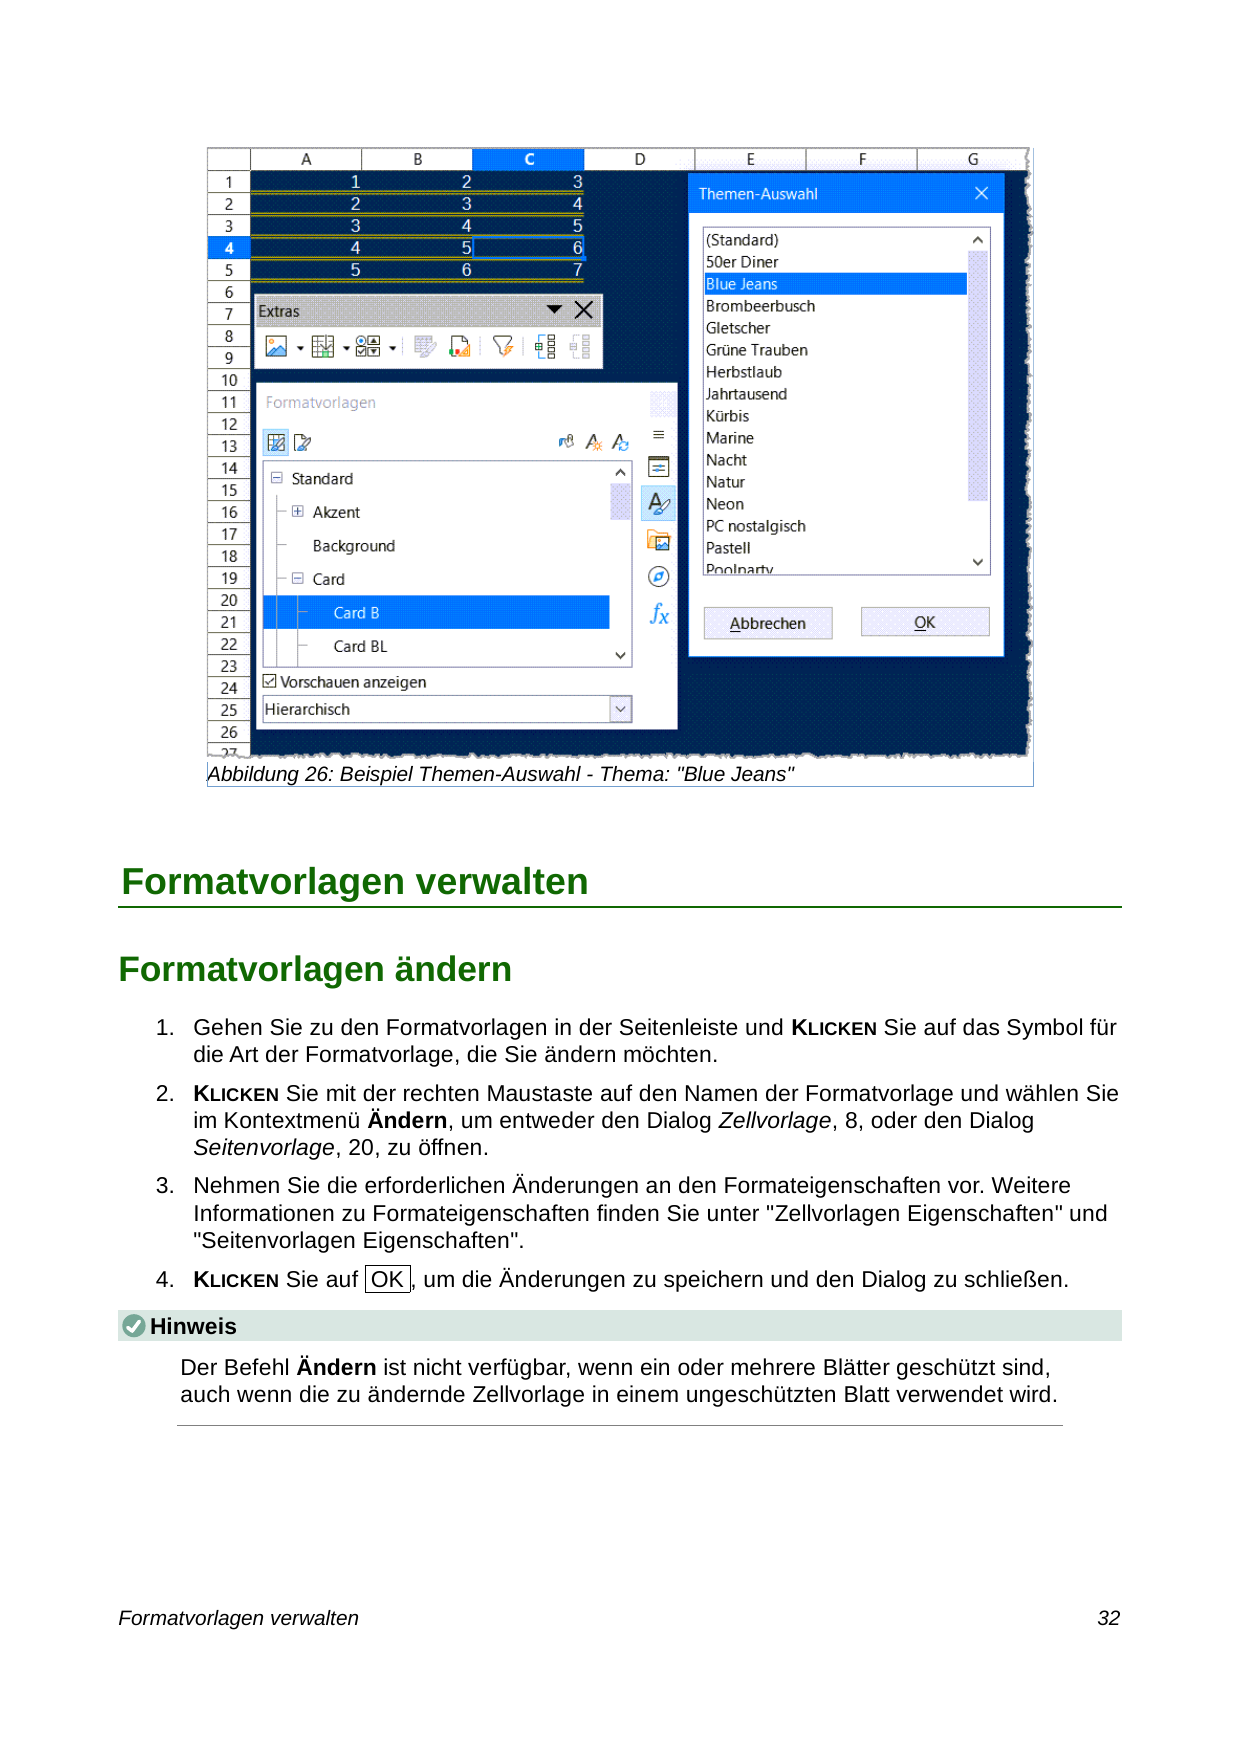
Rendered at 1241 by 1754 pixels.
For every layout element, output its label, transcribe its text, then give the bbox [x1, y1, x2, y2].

list Klicken Sie auf OK, um die Änderungen zu speichern und den Dialog zu schließen. [156, 1265, 365, 1292]
list Klicken Sie auf OK, um die Änderungen zu speichern und den Dialog zu schließen. [411, 1265, 1122, 1292]
text Abbildung 26: Beispiel Themen-Auswahl - Thema: "Blue Jeans" [208, 762, 1033, 786]
list Klicken Sie mit der rechten Maustaste auf den Namen der Formatvorlage und wählen Sie im Kontextmenü Ändern, um entweder den Dialog Zellvorlage, Abbildung 8, oder den Dialog Seitenvorlage, Abbildung 20, zu öffnen. [156, 1079, 1122, 1160]
subtitle Formatvorlagen ändern [118, 949, 1122, 989]
list Gehen Sie zu den Formatvorlagen in der Seitenleiste und Klicken Sie auf das Symbol für die Art der Formatvorlage, die Sie ändern möchten. [156, 1013, 1122, 1067]
picture [206, 147, 1034, 762]
text Der Befehl Ändern ist nicht verfügbar, wenn ein oder mehrere Blätter geschützt sind, auch wenn die zu ändernde Zellvorlage in einem ungeschützten Blatt verwendet wird. [177, 1353, 1063, 1425]
subtitle Hinweis [118, 1310, 1122, 1341]
subtitle Formatvorlagen verwalten [118, 857, 1122, 906]
list Nehmen Sie die erforderlichen Änderungen an den Formateigenschaften vor. Weitere Informationen zu Formateigenschaften finden Sie unter "Zellvorlagen Eigenschaften" und "Seitenvorlagen Eigenschaften". [156, 1172, 1122, 1253]
